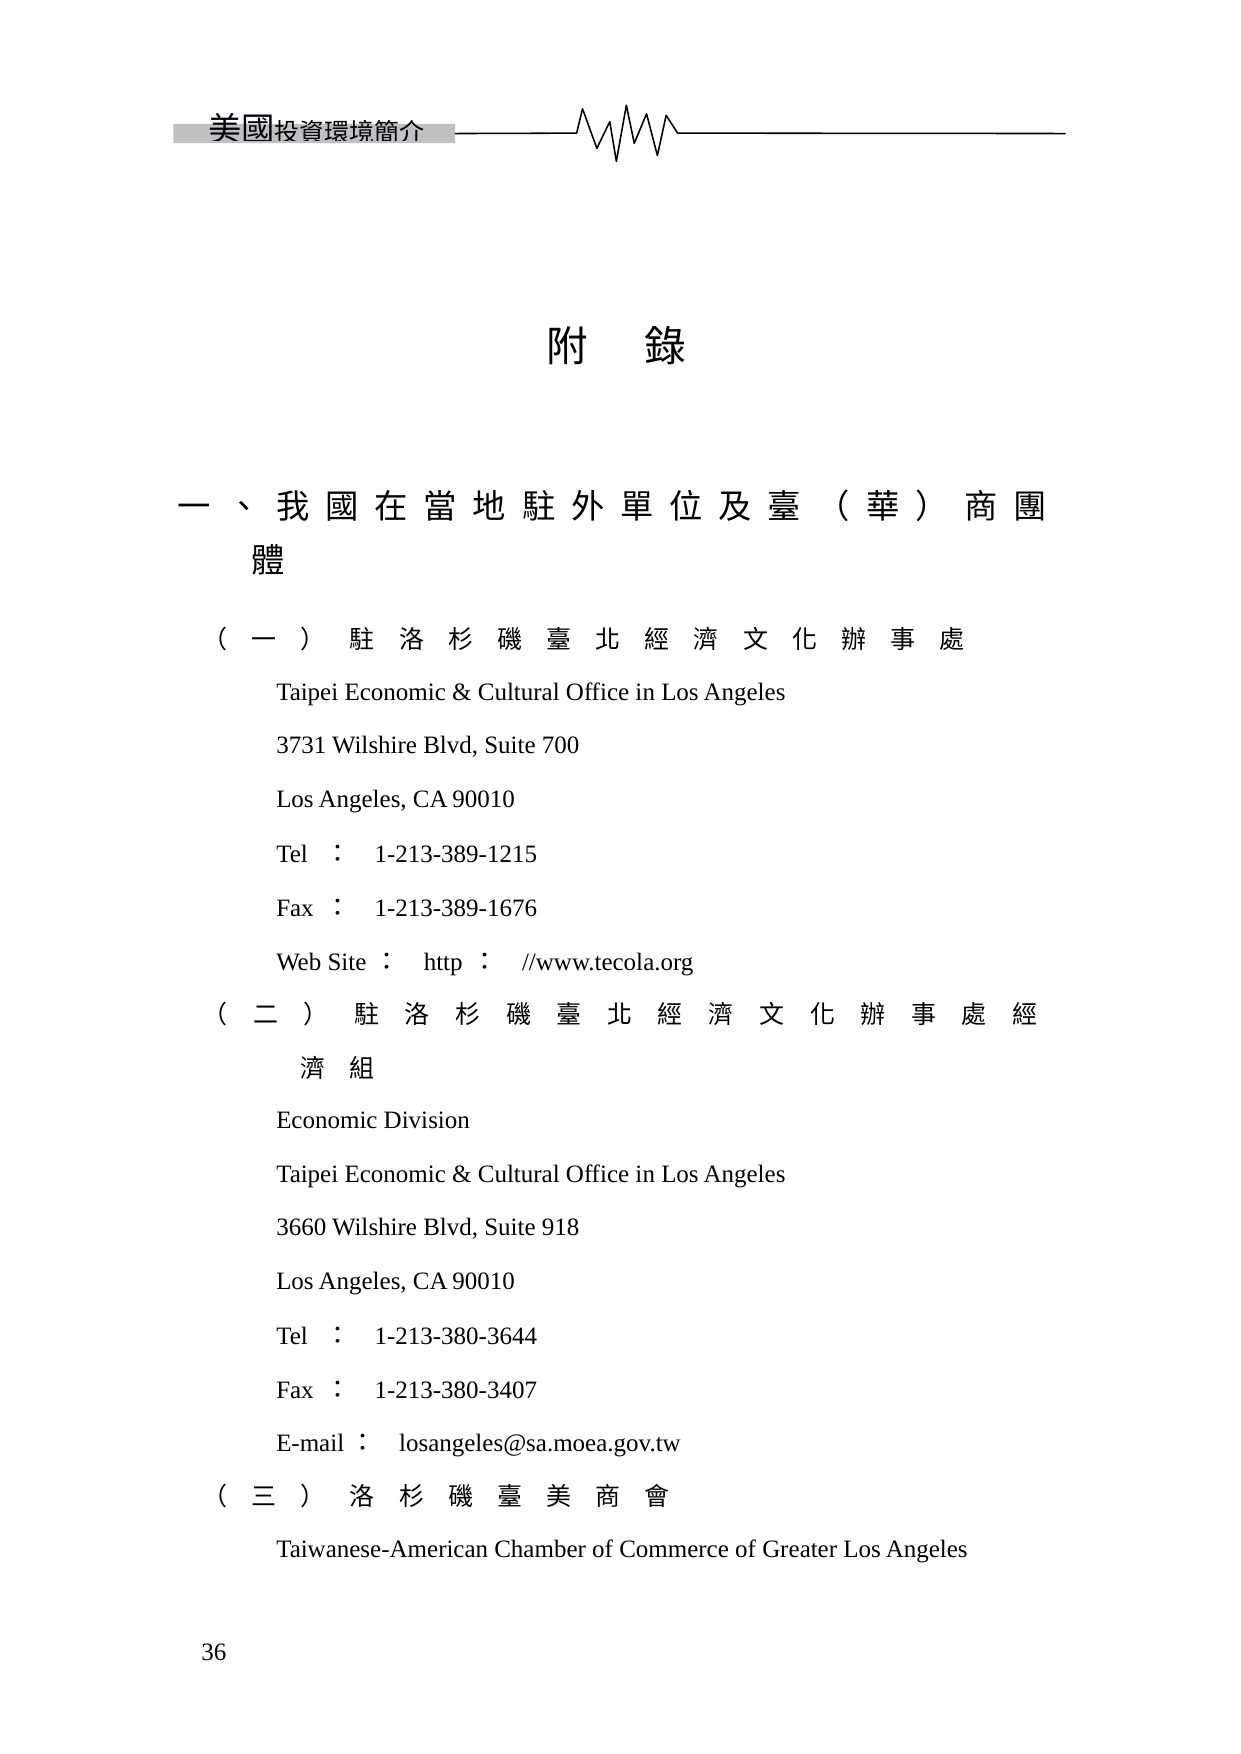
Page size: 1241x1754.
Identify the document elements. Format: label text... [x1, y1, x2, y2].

text 附 錄 [178, 290, 1063, 397]
text Economic Division [202, 1093, 1063, 1146]
text 3731 Wilshire Blvd, Suite 700 [202, 718, 1063, 772]
text Fax：1-213-380-3407 [202, 1361, 1063, 1414]
text Los Angeles, CA 90010 [202, 772, 1063, 825]
text Fax：1-213-389-1676 [202, 879, 1063, 932]
text 一、我國在當地駐外單位及臺（華）商團體 [178, 477, 1063, 584]
text E-mail：losangeles@sa.moea.gov.tw [202, 1414, 1063, 1468]
text （二）駐洛杉磯臺北經濟文化辦事處經濟組 [202, 986, 1063, 1093]
text （三）洛杉磯臺美商會 [202, 1468, 1063, 1521]
text （一）駐洛杉磯臺北經濟文化辦事處 [202, 611, 1063, 664]
text Taipei Economic & Cultural Office in Los Angeles [202, 664, 1063, 718]
text Taiwanese-American Chamber of Commerce of Greater Los Angeles [202, 1521, 1063, 1575]
text Taipei Economic & Cultural Office in Los Angeles [202, 1146, 1063, 1200]
text Tel：1-213-380-3644 [202, 1307, 1063, 1361]
text Tel：1-213-389-1215 [202, 825, 1063, 879]
text 3660 Wilshire Blvd, Suite 918 [202, 1200, 1063, 1253]
text Los Angeles, CA 90010 [202, 1253, 1063, 1307]
text Web Site：http：//www.tecola.org [202, 932, 1063, 986]
